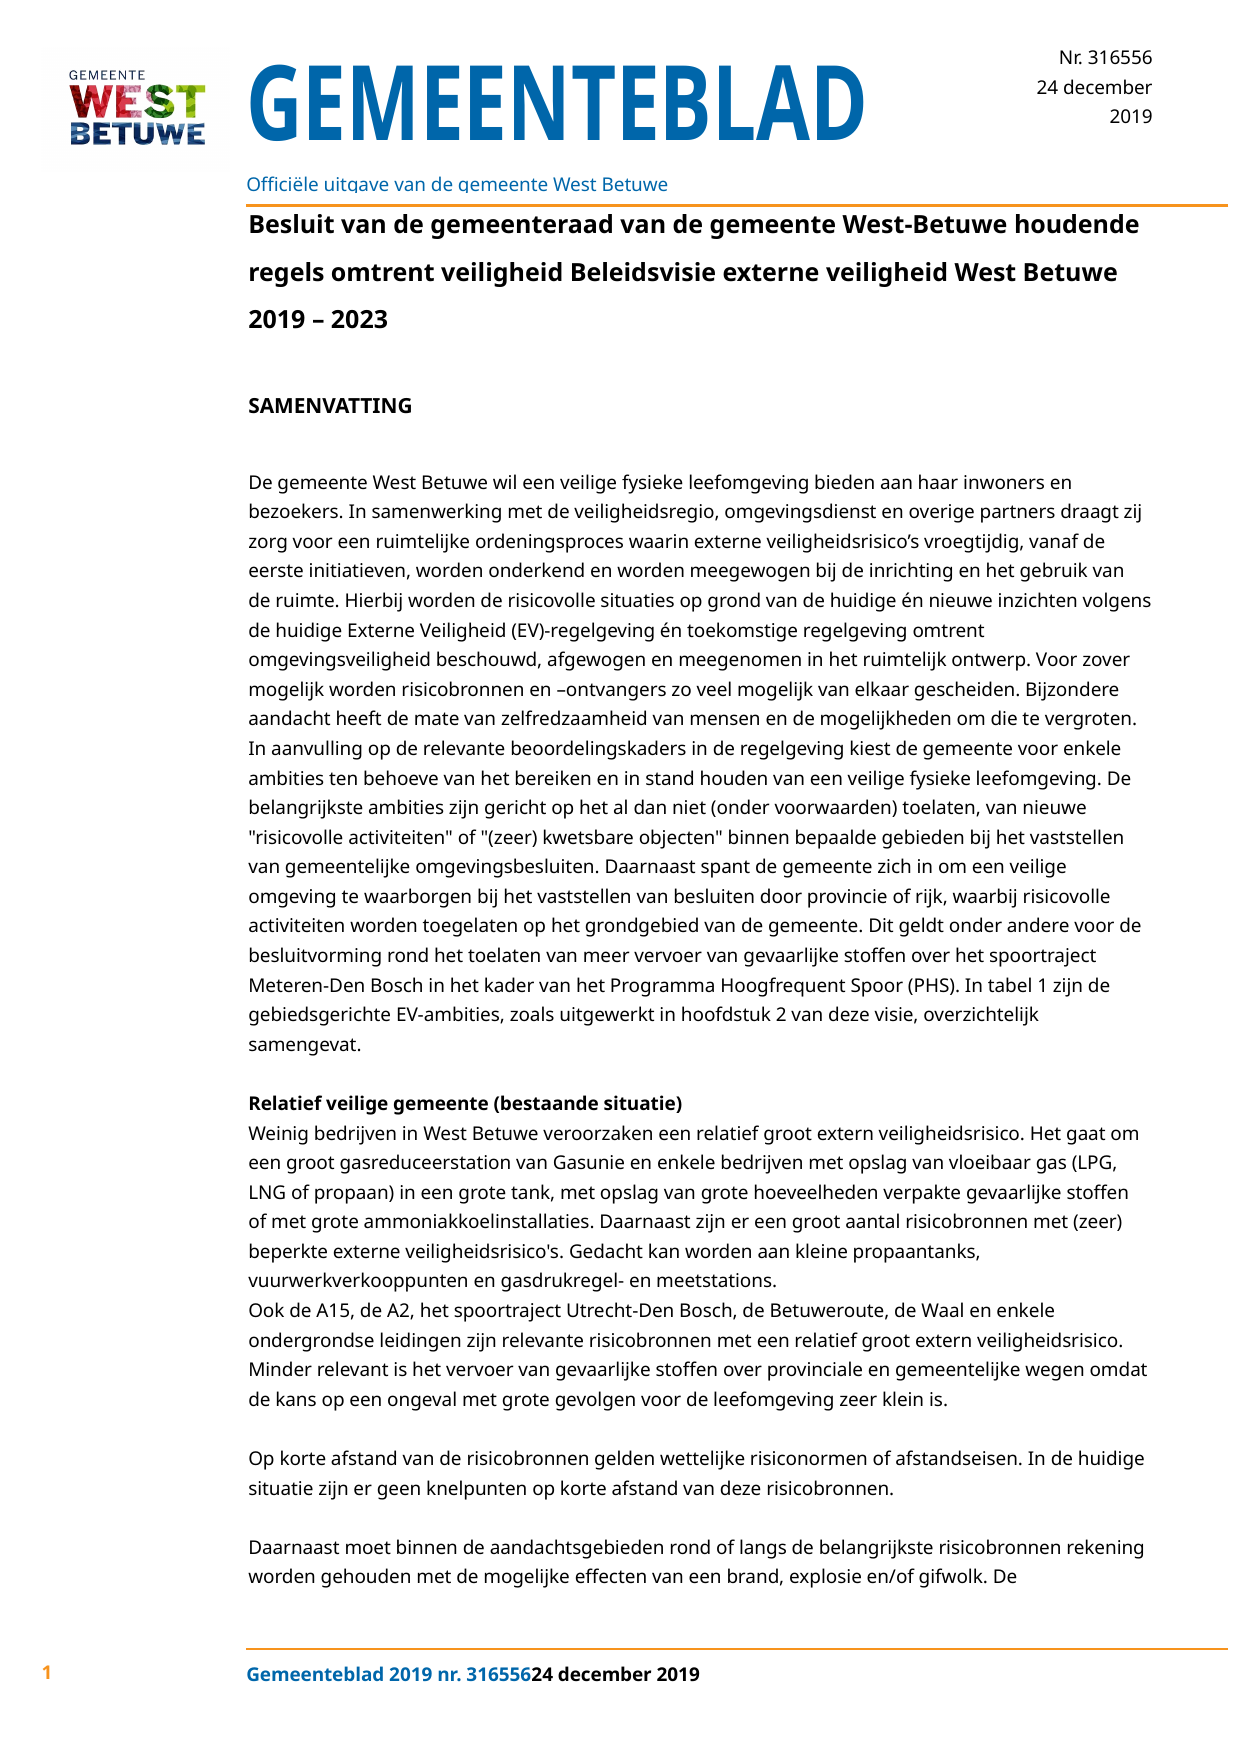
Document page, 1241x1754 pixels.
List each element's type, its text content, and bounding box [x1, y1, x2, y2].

text Daarnaast moet binnen de aandachtsgebieden rond of langs de belangrijkste risicobronnen rekening worden gehouden met de mogelijke effecten van een brand, explosie en/of gifwolk. De [248, 1534, 1152, 1589]
text Besluit van de gemeenteraad van de gemeente West-Betuwe houdende regels omtrent veiligheid Beleidsvisie externe veiligheid West Betuwe 2019 – 2023 [248, 207, 1152, 336]
text Ook de A15, de A2, het spoortraject Utrecht-Den Bosch, de Betuweroute, de Waal en enkele ondergrondse leidingen zijn relevante risicobronnen met een relatief groot extern veiligheidsrisico. Minder relevant is het vervoer van gevaarlijke stoffen over provinciale en gemeentelijke wegen omdat de kans op een ongeval met grote gevolgen voor de leefomgeving zeer klein is. [248, 1297, 1152, 1412]
text De gemeente West Betuwe wil een veilige fysieke leefomgeving bieden aan haar inwoners en bezoekers. In samenwerking met de veiligheidsregio, omgevingsdienst en overige partners draagt zij zorg voor een ruimtelijke ordeningsproces waarin externe veiligheidsrisico’s vroegtijdig, vanaf de eerste initiatieven, worden onderkend en worden meegewogen bij de inrichting en het gebruik van de ruimte. Hierbij worden de risicovolle situaties op grond van de huidige én nieuwe inzichten volgens de huidige Externe Veiligheid (EV)-regelgeving én toekomstige regelgeving omtrent omgevingsveiligheid beschouwd, afgewogen en meegenomen in het ruimtelijk ontwerp. Voor zover mogelijk worden risicobronnen en –ontvangers zo veel mogelijk van elkaar gescheiden. Bijzondere aandacht heeft de mate van zelfredzaamheid van mensen en de mogelijkheden om die te vergroten. In aanvulling op de relevante beoordelingskaders in de regelgeving kiest de gemeente voor enkele ambities ten behoeve van het bereiken en in stand houden van een veilige fysieke leefomgeving. De belangrijkste ambities zijn gericht op het al dan niet (onder voorwaarden) toelaten, van nieuwe "risicovolle activiteiten" of "(zeer) kwetsbare objecten" binnen bepaalde gebieden bij het vaststellen van gemeentelijke omgevingsbesluiten. Daarnaast spant de gemeente zich in om een veilige omgeving te waarborgen bij het vaststellen van besluiten door provincie of rijk, waarbij risicovolle activiteiten worden toegelaten op het grondgebied van de gemeente. Dit geldt onder andere voor de besluitvorming rond het toelaten van meer vervoer van gevaarlijke stoffen over het spoortraject Meteren-Den Bosch in het kader van het Programma Hoogfrequent Spoor (PHS). In tabel 1 zijn de gebiedsgerichte EV-ambities, zoals uitgewerkt in hoofdstuk 2 van deze visie, overzichtelijk samengevat. [248, 469, 1152, 1057]
text Weinig bedrijven in West Betuwe veroorzaken een relatief groot extern veiligheidsrisico. Het gaat om een groot gasreduceerstation van Gasunie en enkele bedrijven met opslag van vloeibaar gas (LPG, LNG of propaan) in een grote tank, met opslag van grote hoeveelheden verpakte gevaarlijke stoffen of met grote ammoniakkoelinstallaties. Daarnaast zijn er een groot aantal risicobronnen met (zeer) beperkte externe veiligheidsrisico's. Gedacht kan worden aan kleine propaantanks, vuurwerkverkooppunten en gasdrukregel- en meetstations. [248, 1120, 1152, 1293]
text SAMENVATTING [248, 391, 1152, 420]
picture [41, 47, 231, 172]
text Op korte afstand van de risicobronnen gelden wettelijke risiconormen of afstandseisen. In de huidige situatie zijn er geen knelpunten op korte afstand van deze risicobronnen. [248, 1445, 1152, 1501]
text Relatief veilige gemeente (bestaande situatie) [248, 1090, 1152, 1116]
